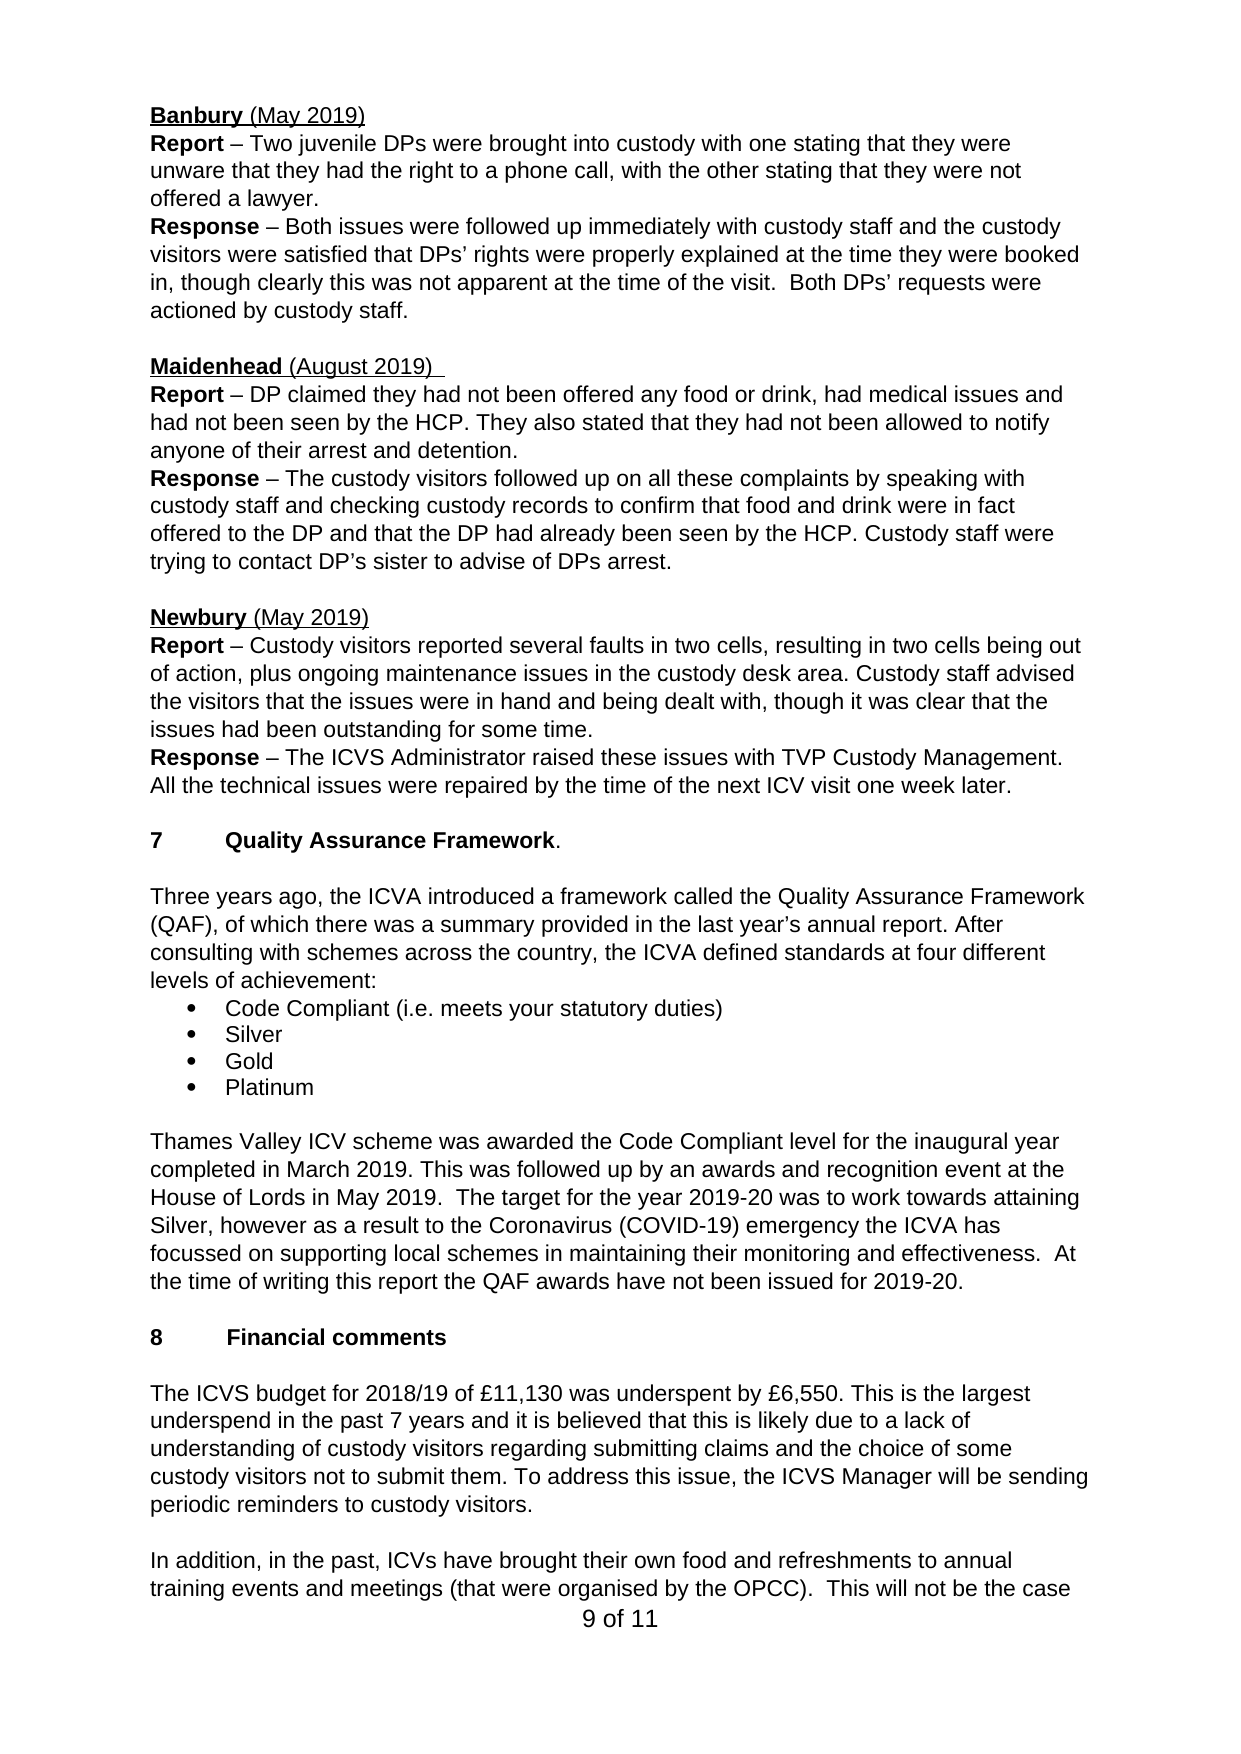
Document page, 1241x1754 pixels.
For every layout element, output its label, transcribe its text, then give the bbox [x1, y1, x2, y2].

text Response – The ICVS Administrator raised these issues with TVP Custody Management. All the technical issues were repaired by the time of the next ICV visit one week later. [150, 744, 1090, 798]
text 7 Quality Assurance Framework. [150, 827, 1090, 854]
text Response – Both issues were followed up immediately with custody staff and the custody visitors were satisfied that DPs’ rights were properly explained at the time they were booked in, though clearly this was not apparent at the time of the visit. Both DPs’ requests were actioned by custody staff. [150, 213, 1090, 323]
text Report – Custody visitors reported several faults in two cells, resulting in two cells being out of action, plus ongoing maintenance issues in the custody desk area. Custody staff advised the visitors that the issues were in hand and being dealt with, though it was clear that the issues had been outstanding for some time. [150, 632, 1090, 742]
list Silver [187, 1021, 1090, 1048]
text In addition, in the past, ICVs have brought their own food and refreshments to annual training events and meetings (that were organised by the OPCC). This will not be the case [150, 1547, 1090, 1601]
text Maidenhead (August 2019) [150, 353, 1090, 379]
text Newbury (May 2019) [150, 604, 1090, 631]
list Platinum [187, 1074, 1090, 1100]
list Gold [187, 1048, 1090, 1074]
text The ICVS budget for 2018/19 of £11,130 was underspent by £6,550. This is the largest underspend in the past 7 years and it is believed that this is likely due to a lack of understanding of custody visitors regarding submitting claims and the choice of some custody visitors not to submit them. To address this issue, the ICVS Manager will be sending periodic reminders to custody visitors. [150, 1379, 1090, 1518]
text Three years ago, the ICVA introduced a framework called the Quality Assurance Framework (QAF), of which there was a summary provided in the last year’s annual report. After consulting with schemes across the country, the ICVA defined standards at four different levels of achievement: [150, 883, 1090, 993]
text 8 Financial comments [150, 1324, 1090, 1350]
text Banbury (May 2019) [150, 102, 1090, 128]
text Response – The custody visitors followed up on all these complaints by speaking with custody staff and checking custody records to confirm that food and drink were in fact offered to the DP and that the DP had already been seen by the HCP. Custody staff were trying to contact DP’s sister to advise of DPs arrest. [150, 464, 1090, 575]
list Code Compliant (i.e. meets your statutory duties) [187, 995, 1090, 1021]
text Report – DP claimed they had not been offered any food or drink, had medical issues and had not been seen by the HCP. They also stated that they had not been allowed to notify anyone of their arrest and detention. [150, 381, 1090, 463]
text Thames Valley ICV scheme was awarded the Code Compliant level for the inaugural year completed in March 2019. This was followed up by an awards and recognition event at the House of Lords in May 2019. The target for the year 2019-20 was to work towards attaining Silver, however as a result to the Coronavirus (COVID-19) emergency the ICVA has focussed on supporting local schemes in maintaining their monitoring and effectiveness. At the time of writing this report the QAF awards have not been issued for 2019-20. [150, 1128, 1090, 1294]
text Report – Two juvenile DPs were brought into custody with one stating that they were unware that they had the right to a phone call, with the other stating that they were not offered a lawyer. [150, 129, 1090, 212]
